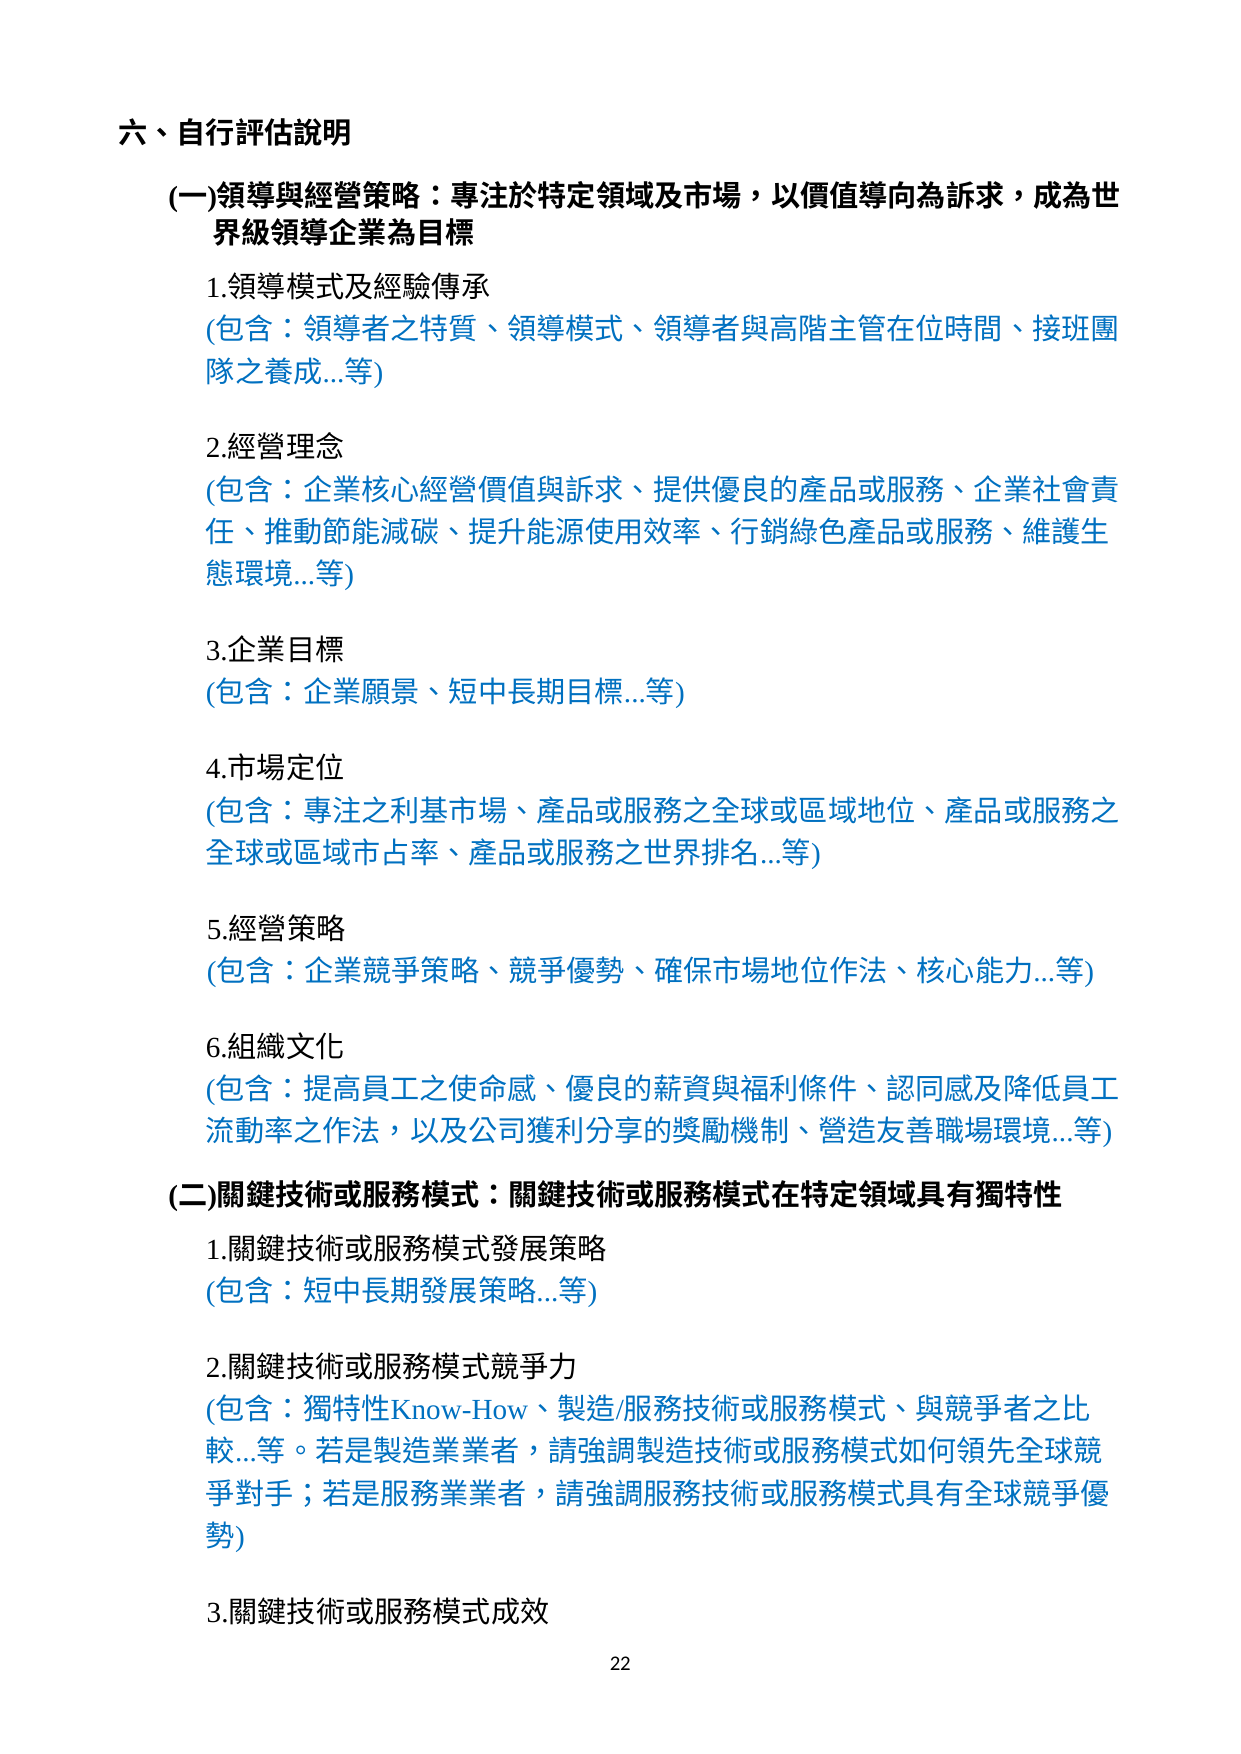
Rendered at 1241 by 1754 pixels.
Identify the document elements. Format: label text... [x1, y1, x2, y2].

text (二)關鍵技術或服務模式：關鍵技術或服務模式在特定領域具有獨特性 [168, 1175, 1122, 1213]
text 1.關鍵技術或服務模式發展策略 [206, 1225, 1122, 1268]
text (包含：企業願景、短中長期目標...等) [206, 669, 1122, 711]
text (包含：短中長期發展策略...等) [206, 1268, 1122, 1310]
text 4.市場定位 [206, 745, 1122, 787]
text (包含：專注之利基市場、產品或服務之全球或區域地位、產品或服務之全球或區域市占率、產品或服務之世界排名...等) [206, 787, 1122, 872]
text 6.組織文化 [206, 1023, 1122, 1066]
text (包含：企業核心經營價值與訴求、提供優良的產品或服務、企業社會責任、推動節能減碳、提升能源使用效率、行銷綠色產品或服務、維護生態環境...等) [206, 466, 1122, 593]
text 1.領導模式及經驗傳承 [206, 264, 1122, 306]
text 2.關鍵技術或服務模式競爭力 [206, 1343, 1122, 1386]
text 六、自行評估說明 [118, 114, 1122, 151]
text (包含：提高員工之使命感、優良的薪資與福利條件、認同感及降低員工流動率之作法，以及公司獲利分享的獎勵機制、營造友善職場環境...等) [206, 1066, 1122, 1150]
text 3.企業目標 [206, 627, 1122, 669]
text (包含：領導者之特質、領導模式、領導者與高階主管在位時間、接班團隊之養成...等) [206, 306, 1122, 391]
text (一)領導與經營策略：專注於特定領域及市場，以價值導向為訴求，成為世界級領導企業為目標 [168, 176, 1122, 251]
text 5.經營策略 [207, 905, 1122, 948]
text 3.關鍵技術或服務模式成效 [206, 1588, 1122, 1631]
text (包含：獨特性Know-How、製造/服務技術或服務模式、與競爭者之比較...等。若是製造業業者，請強調製造技術或服務模式如何領先全球競爭對手；若是服務業業者，請強調服務技術或服務模式具有全球競爭優勢) [206, 1386, 1122, 1555]
text (包含：企業競爭策略、競爭優勢、確保市場地位作法、核心能力...等) [207, 948, 1122, 990]
text 2.經營理念 [206, 424, 1122, 466]
